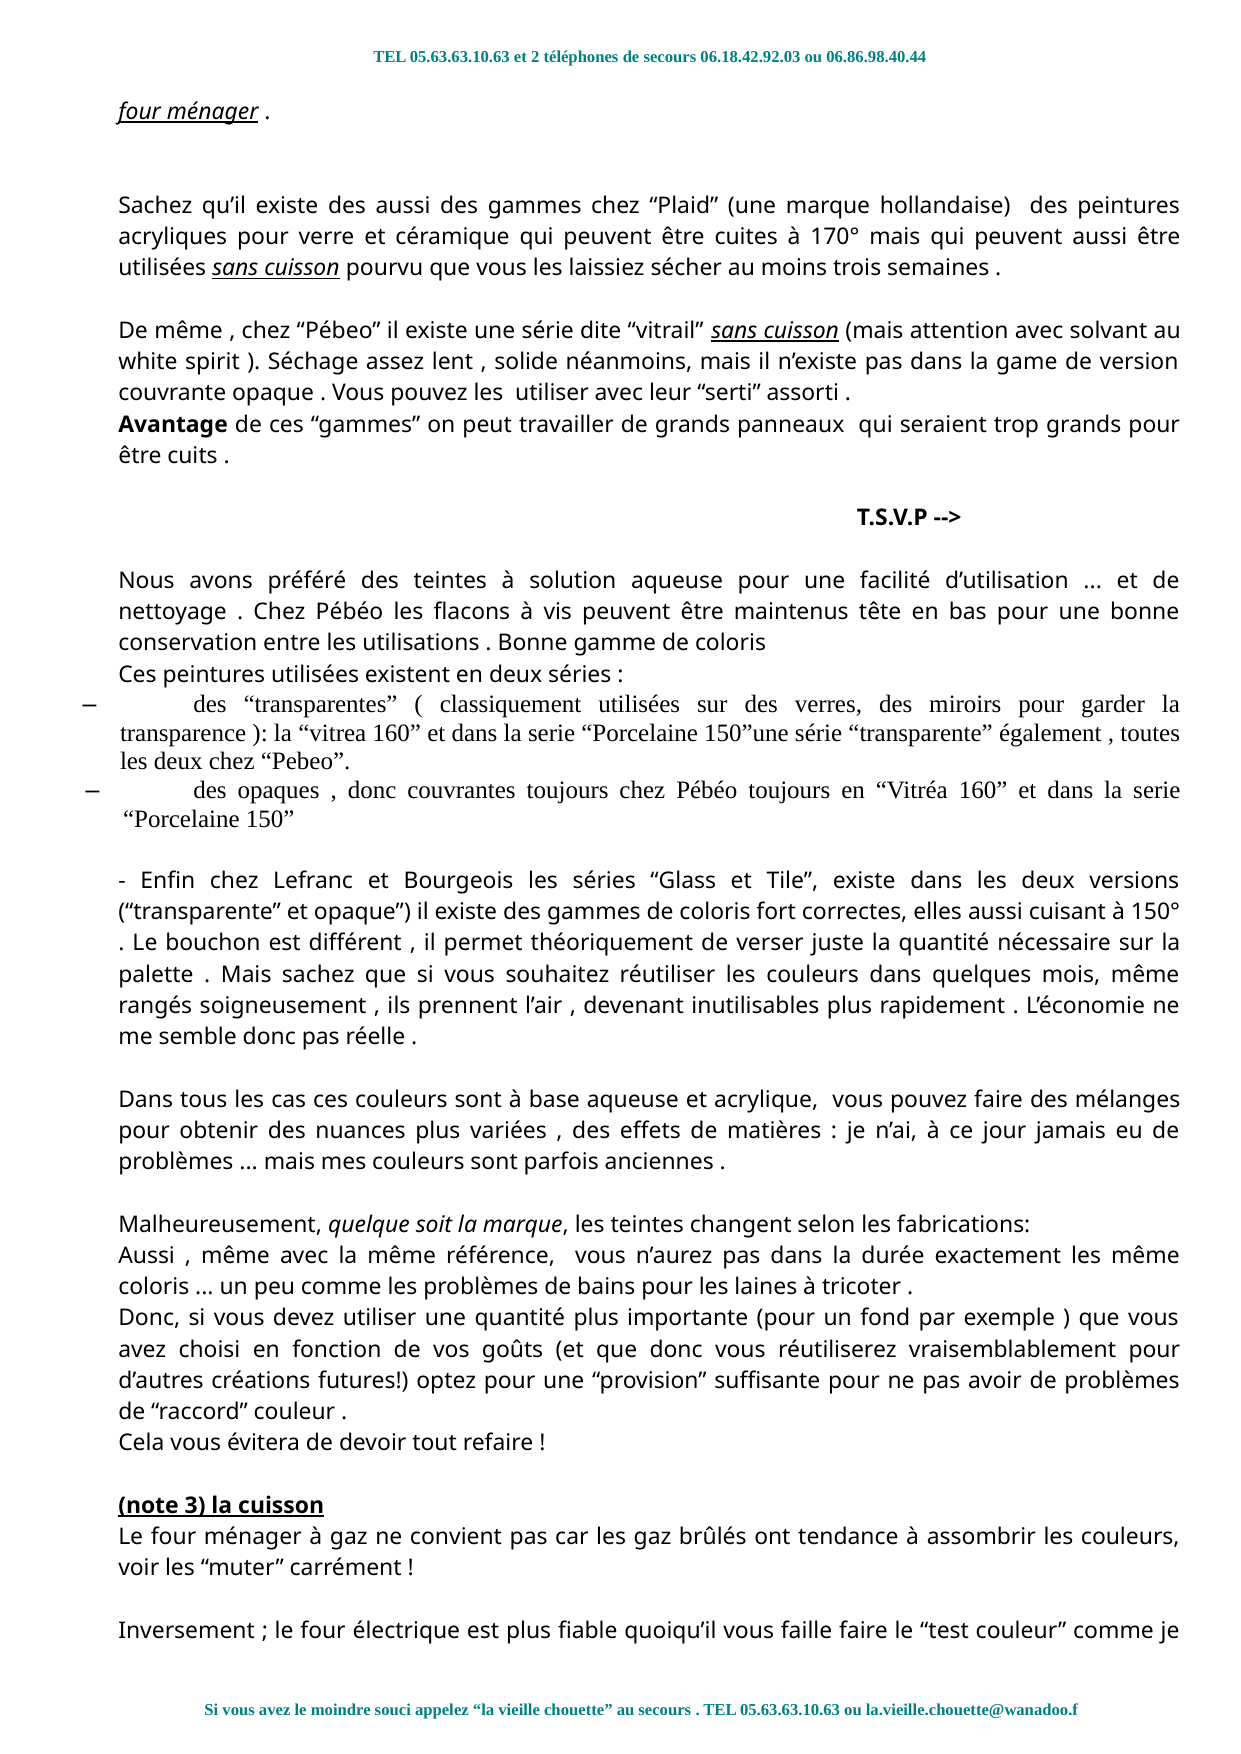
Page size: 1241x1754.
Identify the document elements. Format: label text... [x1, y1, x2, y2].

text Le four ménager à gaz ne convient pas car les gaz brûlés ont tendance à assombrir les couleurs, voir les “muter” carrément ! [118, 1520, 1181, 1583]
text Malheureusement, quelque soit la marque, les teintes changent selon les fabrications: [118, 1208, 1181, 1239]
text De même , chez “Pébeo” il existe une série dite “vitrail” sans cuisson (mais attention avec solvant au white spirit ). Séchage assez lent , solide néanmoins, mais il n’existe pas dans la game de version couvrante opaque . Vous pouvez les utiliser avec leur “serti” assorti . [118, 314, 1181, 408]
text (note 3) la cuisson [118, 1489, 1181, 1520]
list des opaques , donc couvrantes toujours chez Pébéo toujours en “Vitréa 160” et dans la serie “Porcelaine 150” [85, 775, 1181, 833]
text Avantage de ces “gammes” on peut travailler de grands panneaux qui seraient trop grands pour être cuits . [118, 408, 1181, 470]
text Ces peintures utilisées existent en deux séries : [118, 658, 1181, 689]
text Dans tous les cas ces couleurs sont à base aqueuse et acrylique, vous pouvez faire des mélanges pour obtenir des nuances plus variées , des effets de matières : je n’ai, à ce jour jamais eu de problèmes ... mais mes couleurs sont parfois anciennes . [118, 1083, 1181, 1176]
text - Enfin chez Lefranc et Bourgeois les séries “Glass et Tile”, existe dans les deux versions (“transparente” et opaque”) il existe des gammes de coloris fort correctes, elles aussi cuisant à 150° . Le bouchon est différent , il permet théoriquement de verser juste la quantité nécessaire sur la palette . Mais sachez que si vous souhaitez réutiliser les couleurs dans quelques mois, même rangés soigneusement , ils prennent l’air , devenant inutilisables plus rapidement . L’économie ne me semble donc pas réelle . [118, 864, 1181, 1051]
text Inversement ; le four électrique est plus fiable quoiqu’il vous faille faire le “test couleur” comme je [118, 1614, 1181, 1645]
text four ménager . [118, 95, 1181, 126]
list des “transparentes” ( classiquement utilisées sur des verres, des miroirs pour garder la transparence ): la “vitrea 160” et dans la serie “Porcelaine 150”une série “transparente” également , toutes les deux chez “Pebeo”. [82, 689, 1181, 775]
text T.S.V.P --> [118, 501, 1181, 533]
text Aussi , même avec la même référence, vous n’aurez pas dans la durée exactement les même coloris ... un peu comme les problèmes de bains pour les laines à tricoter . [118, 1239, 1181, 1301]
text Nous avons préféré des teintes à solution aqueuse pour une facilité d’utilisation ... et de nettoyage . Chez Pébéo les flacons à vis peuvent être maintenus tête en bas pour une bonne conservation entre les utilisations . Bonne gamme de coloris [118, 564, 1181, 658]
text Sachez qu’il existe des aussi des gammes chez “Plaid” (une marque hollandaise) des peintures acryliques pour verre et céramique qui peuvent être cuites à 170° mais qui peuvent aussi être utilisées sans cuisson pourvu que vous les laissiez sécher au moins trois semaines . [118, 189, 1181, 283]
text Donc, si vous devez utiliser une quantité plus importante (pour un fond par exemple ) que vous avez choisi en fonction de vos goûts (et que donc vous réutiliserez vraisemblablement pour d’autres créations futures!) optez pour une “provision” suffisante pour ne pas avoir de problèmes de “raccord” couleur . [118, 1301, 1181, 1426]
text Cela vous évitera de devoir tout refaire ! [118, 1426, 1181, 1458]
